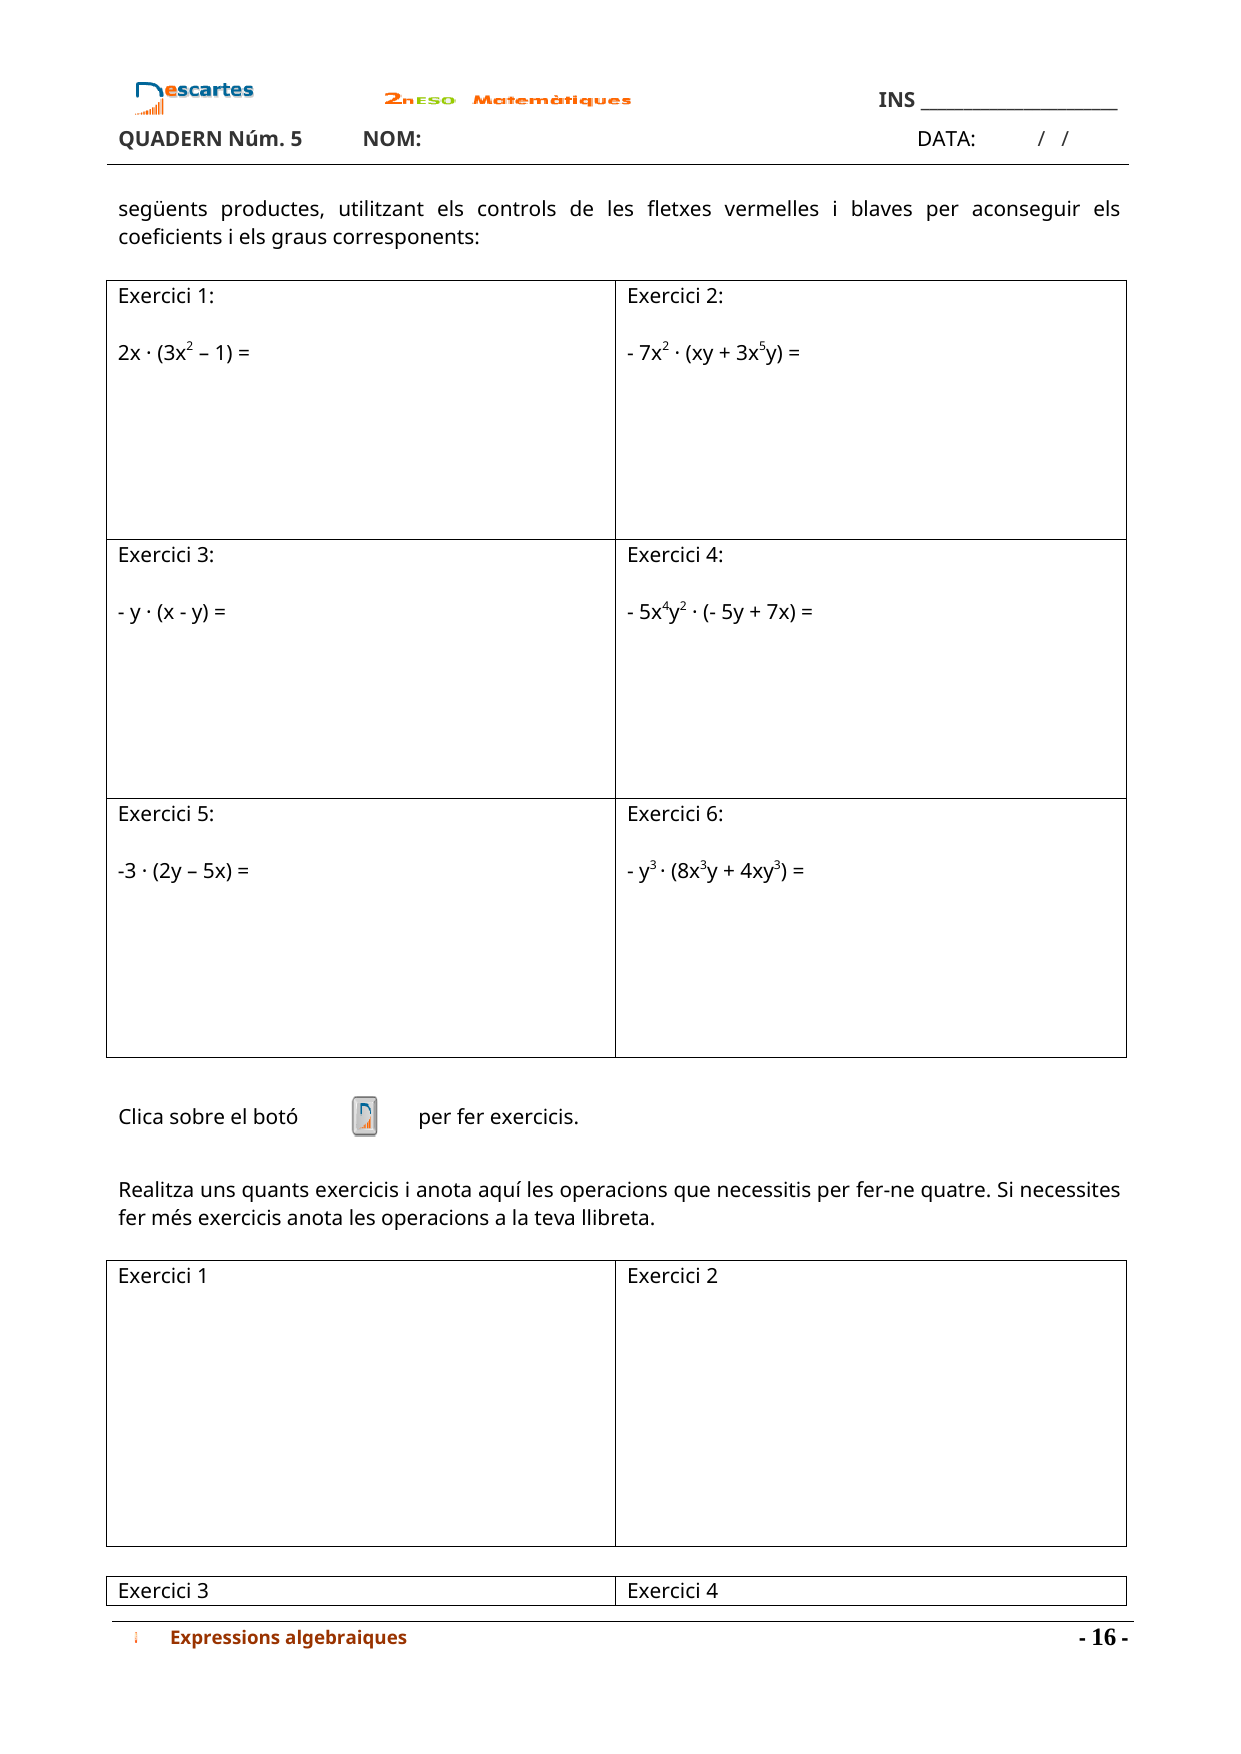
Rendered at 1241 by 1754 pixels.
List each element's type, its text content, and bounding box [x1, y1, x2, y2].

table_cell Exercici 3: - y · (x - y) = [107, 540, 615, 798]
table_header Exercici 1 [107, 1261, 615, 1546]
table_header Exercici 2: - 7x2 · (xy + 3x5y) = [616, 281, 1126, 539]
table_header per fer exercicis. [407, 1087, 1129, 1146]
picture [134, 1631, 138, 1643]
picture [134, 82, 257, 115]
table_cell Exercici 5: -3 · (2y – 5x) = [107, 799, 615, 1057]
table_header [324, 1087, 407, 1146]
table_cell Exercici 6: - y3 · (8x3y + 4xy3) = [616, 799, 1126, 1057]
table_header Exercici 2 [616, 1261, 1126, 1546]
text Realitza uns quants exercicis i anota aquí les operacions que necessitis per fer-ne quatre. Si necessites fer més exercicis anota les operacions a la teva llibreta. [118, 1175, 1122, 1232]
table_header Clica sobre el botó [107, 1087, 324, 1146]
table_header Exercici 1: 2x · (3x2 – 1) = [107, 281, 615, 539]
table_cell Exercici 4: - 5x4y2 · (- 5y + 7x) = [616, 540, 1126, 798]
table_header Exercici 4 [616, 1577, 1126, 1605]
text següents productes, utilitzant els controls de les fletxes vermelles i blaves per aconseguir els coeficients i els graus corresponents: [118, 194, 1122, 251]
table_header Exercici 3 [107, 1577, 615, 1605]
picture [351, 1096, 378, 1137]
